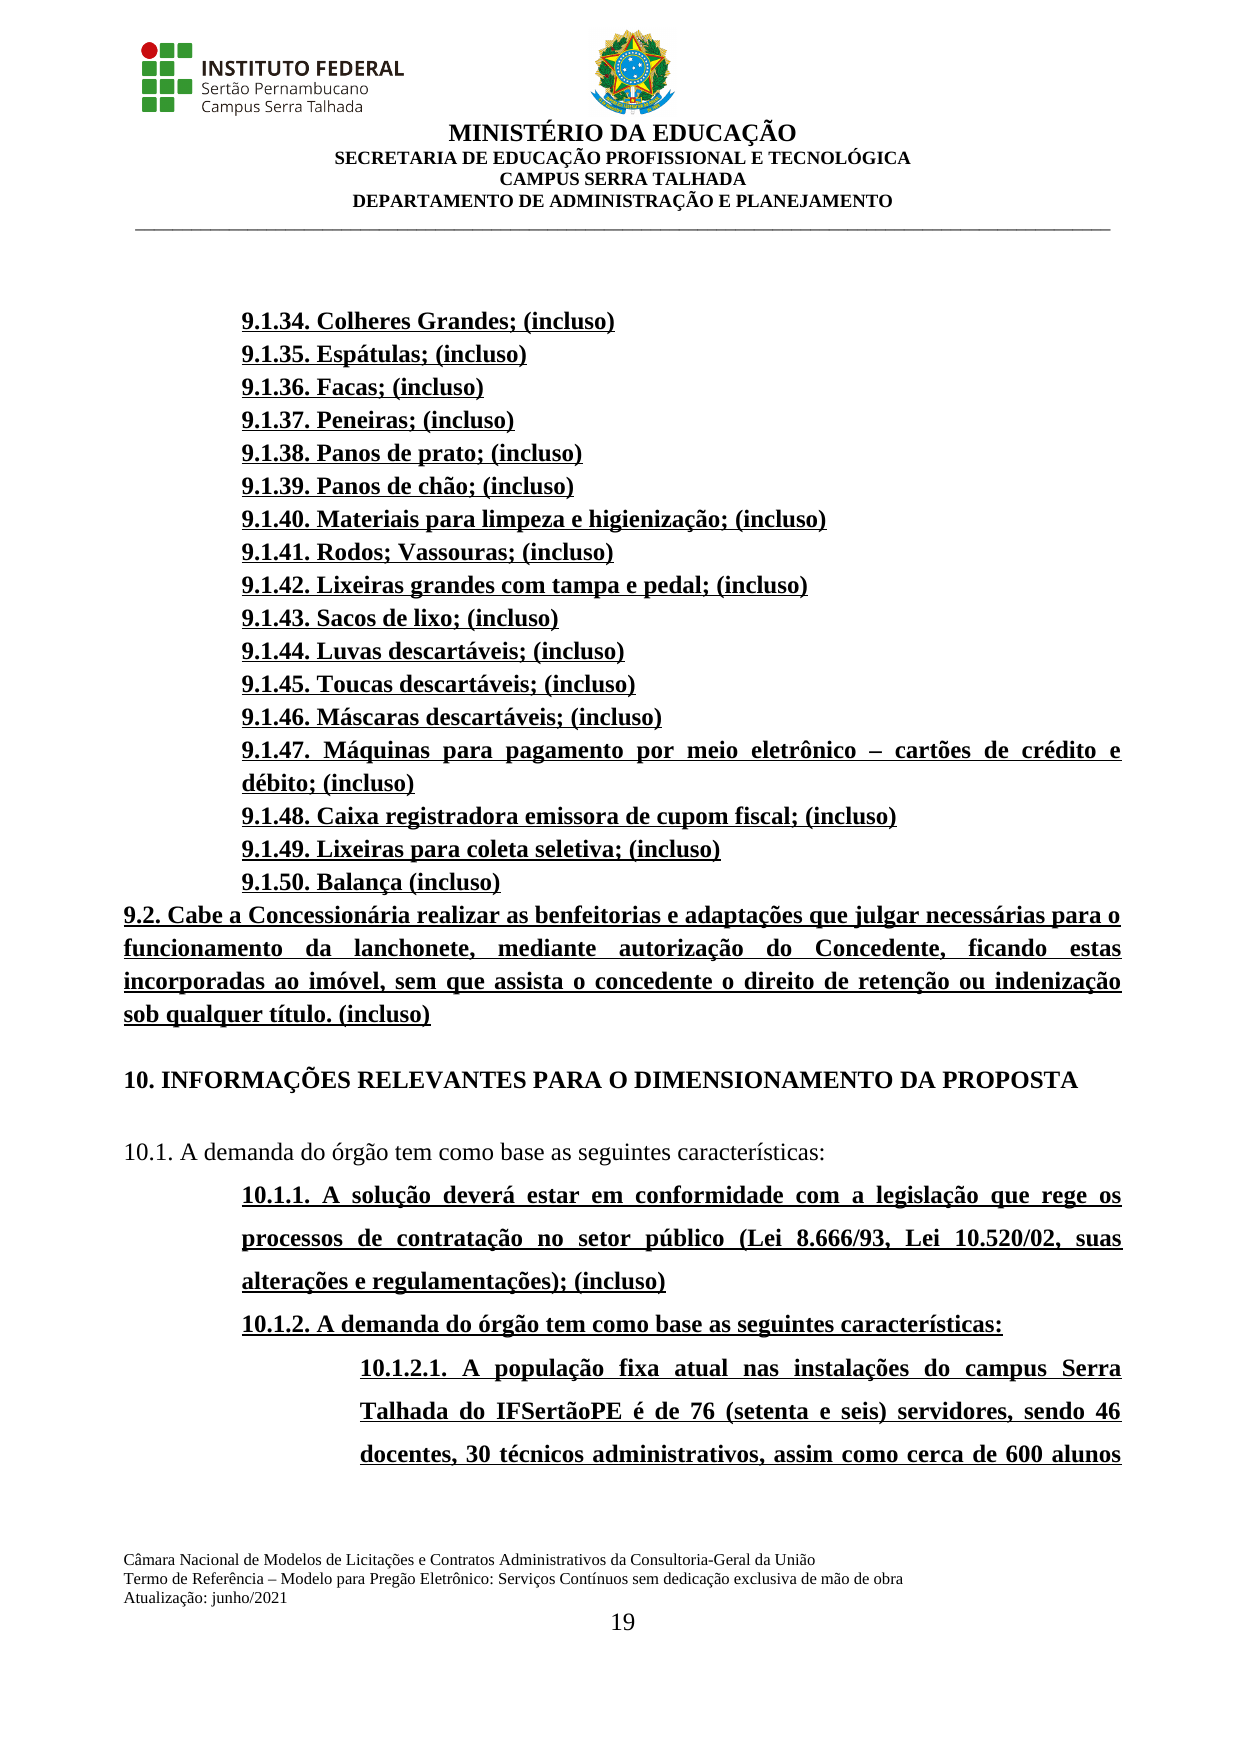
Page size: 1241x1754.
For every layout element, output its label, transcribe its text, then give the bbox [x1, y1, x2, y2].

text 9.1.40. Materiais para limpeza e higienização; (incluso) [241, 504, 1122, 533]
text 9.1.43. Sacos de lixo; (incluso) [241, 603, 1122, 632]
text 9.1.45. Toucas descartáveis; (incluso) [241, 669, 1122, 698]
text débito; (incluso) [241, 761, 1122, 797]
text Talhada do IFSertãoPE é de 76 (setenta e seis) servidores, sendo 46 [359, 1379, 1122, 1421]
text 10.1. A demanda do órgão tem como base as seguintes características: [123, 1137, 1122, 1166]
text incorporadas ao imóvel, sem que assista o concedente o direito de retenção ou indenização [123, 959, 1122, 991]
text 10.1.1. A solução deverá estar em conformidade com a legislação que rege os [241, 1180, 1122, 1205]
text 9.1.41. Rodos; Vassouras; (incluso) [241, 537, 1122, 566]
text docentes, 30 técnicos administrativos, assim como cerca de 600 alunos [359, 1422, 1122, 1464]
text 9.1.39. Panos de chão; (incluso) [241, 471, 1122, 499]
text 10. INFORMAÇÕES RELEVANTES PARA O DIMENSIONAMENTO DA PROPOSTA [123, 1065, 1122, 1094]
text 9.1.47. Máquinas para pagamento por meio eletrônico – cartões de crédito e [241, 735, 1122, 760]
text 9.1.50. Balança (incluso) [241, 867, 1122, 896]
text 9.1.35. Espátulas; (incluso) [241, 339, 1122, 367]
text 9.1.37. Peneiras; (incluso) [241, 405, 1122, 433]
text 10.1.2. A demanda do órgão tem como base as seguintes características: [241, 1309, 1122, 1338]
text 9.1.42. Lixeiras grandes com tampa e pedal; (incluso) [241, 570, 1122, 599]
text 9.1.49. Lixeiras para coleta seletiva; (incluso) [241, 834, 1122, 863]
text 10.1.2.1. A população fixa atual nas instalações do campus Serra [359, 1353, 1122, 1378]
text sob qualquer título. (incluso) [123, 992, 1122, 1028]
picture [587, 27, 678, 117]
picture [141, 42, 404, 116]
text 9.2. Cabe a Concessionária realizar as benfeitorias e adaptações que julgar necessárias para o funcionamento da lanchonete, mediante autorização do Concedente, ficando estas [123, 900, 1122, 958]
text 9.1.36. Facas; (incluso) [241, 372, 1122, 401]
text 9.1.38. Panos de prato; (incluso) [241, 438, 1122, 467]
text 9.1.44. Luvas descartáveis; (incluso) [241, 636, 1122, 665]
text 9.1.46. Máscaras descartáveis; (incluso) [241, 702, 1122, 731]
text alterações e regulamentações); (incluso) [241, 1250, 1122, 1295]
text processos de contratação no setor público (Lei 8.666/93, Lei 10.520/02, suas [241, 1206, 1122, 1248]
text 9.1.48. Caixa registradora emissora de cupom fiscal; (incluso) [241, 801, 1122, 830]
text 9.1.34. Colheres Grandes; (incluso) [241, 306, 1122, 334]
